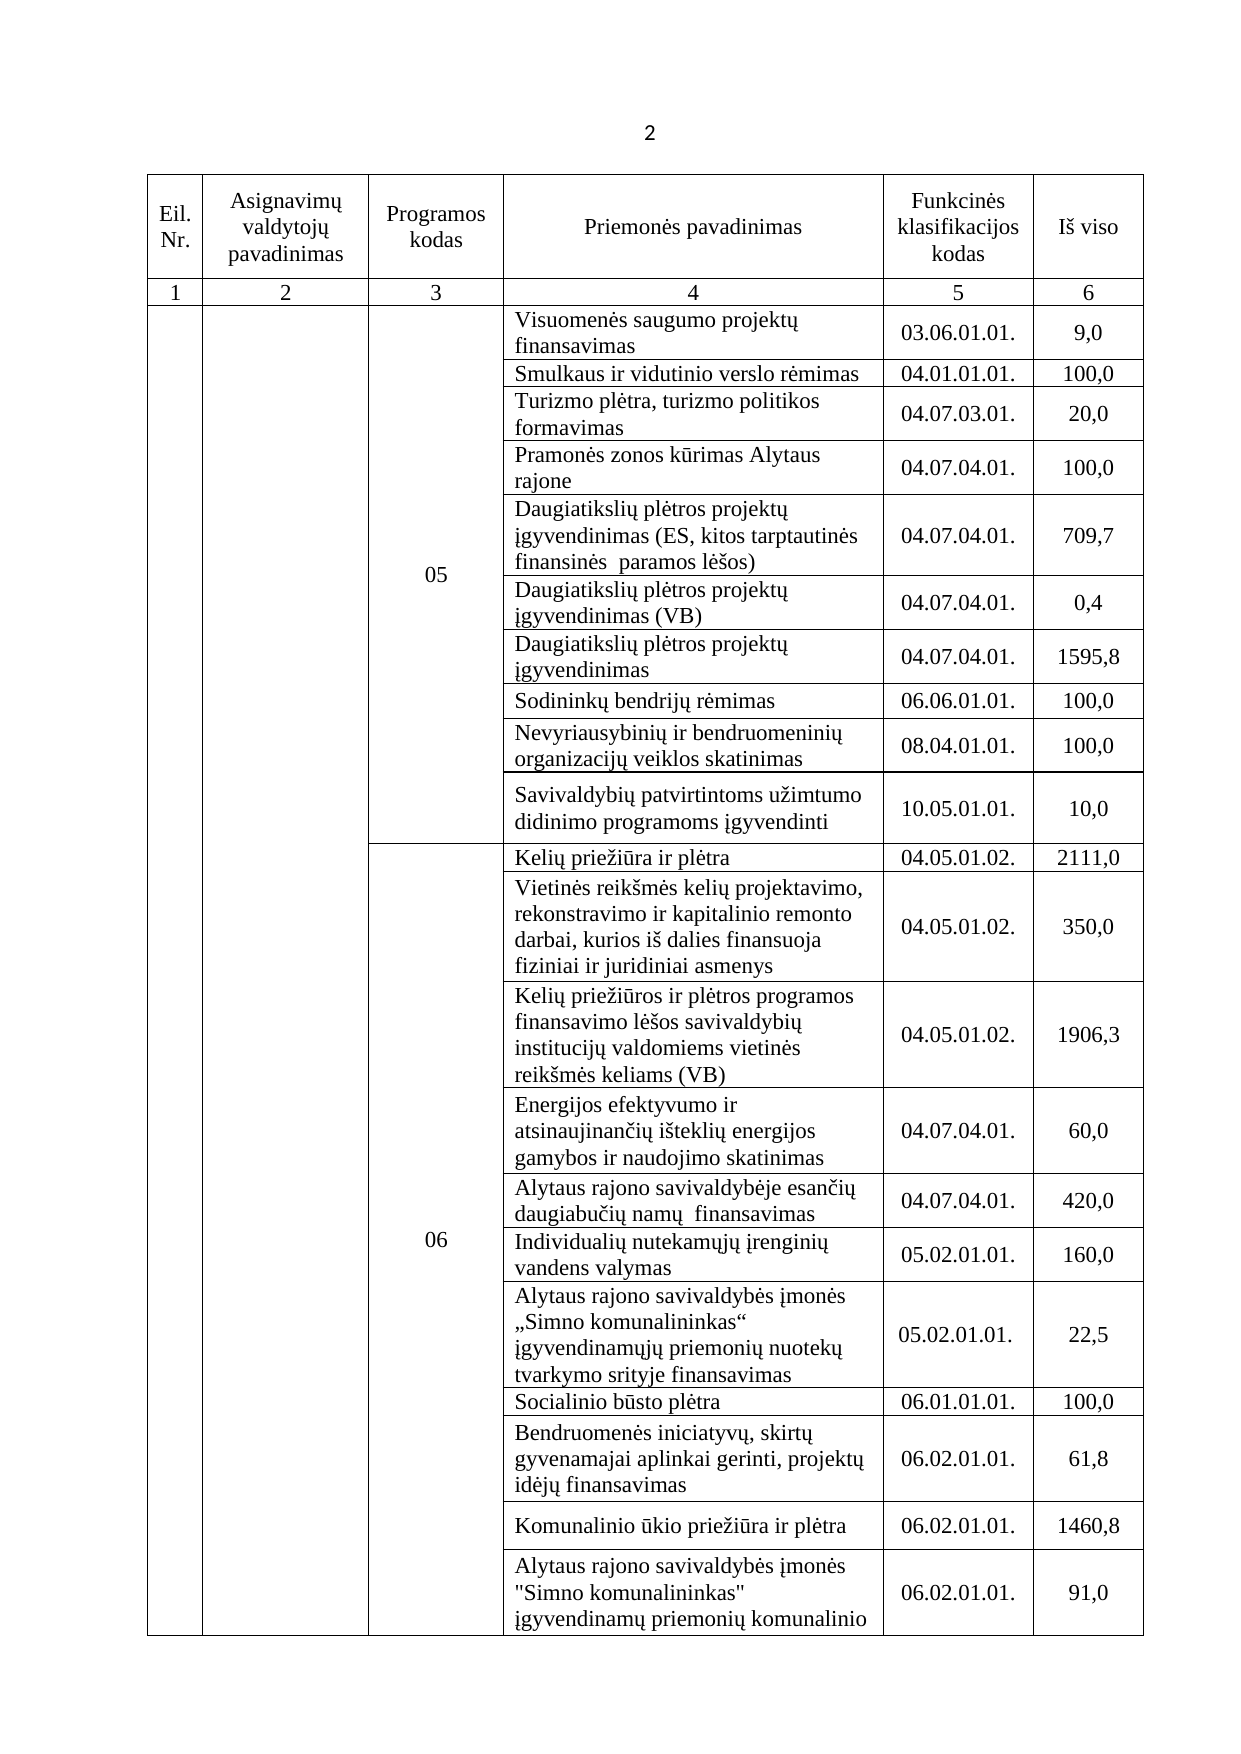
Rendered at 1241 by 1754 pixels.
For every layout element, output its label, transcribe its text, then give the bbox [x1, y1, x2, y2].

table_cell Komunalinio ūkio priežiūra ir plėtra [504, 1502, 883, 1548]
table_cell 06.02.01.01. [884, 1502, 1033, 1548]
table_header Funkcinės klasifikacijos kodas [884, 175, 1033, 278]
table_cell 10,0 [1034, 773, 1143, 843]
table_cell Alytaus rajono savivaldybėje esančių daugiabučių namų finansavimas [504, 1174, 883, 1227]
table_cell Alytaus rajono savivaldybės įmonės „Simno komunalininkas“ įgyvendinamųjų priemonių nuotekų tvarkymo srityje finansavimas [504, 1282, 883, 1387]
table_cell 100,0 [1034, 1388, 1143, 1414]
table_cell 709,7 [1034, 495, 1143, 575]
table_cell 160,0 [1034, 1228, 1143, 1281]
table_cell Visuomenės saugumo projektų finansavimas [504, 306, 883, 359]
table_cell Savivaldybių patvirtintoms užimtumo didinimo programoms įgyvendinti [504, 773, 883, 843]
table_cell 6 [1034, 279, 1143, 305]
table_cell 100,0 [1034, 441, 1143, 494]
table_cell 5 [884, 279, 1033, 305]
table_cell Socialinio būsto plėtra [504, 1388, 883, 1414]
table_cell 20,0 [1034, 387, 1143, 440]
table_cell [148, 306, 202, 1635]
table_cell Turizmo plėtra, turizmo politikos formavimas [504, 387, 883, 440]
table_cell 0,4 [1034, 576, 1143, 629]
table_cell Daugiatikslių plėtros projektų įgyvendinimas [504, 630, 883, 683]
table_cell 04.07.04.01. [884, 441, 1033, 494]
table_cell 06.01.01.01. [884, 1388, 1033, 1414]
table_cell 04.07.03.01. [884, 387, 1033, 440]
table_cell 04.05.01.02. [884, 982, 1033, 1087]
table_cell 04.07.04.01. [884, 1088, 1033, 1173]
table_cell 06.02.01.01. [884, 1550, 1033, 1635]
table_cell 9,0 [1034, 306, 1143, 359]
table_cell 91,0 [1034, 1550, 1143, 1635]
table_header Asignavimų valdytojų pavadinimas [203, 175, 368, 278]
table_cell Alytaus rajono savivaldybės įmonės "Simno komunalininkas" įgyvendinamų priemonių komunalinio [504, 1550, 883, 1635]
table_cell 3 [369, 279, 503, 305]
table_cell 04.05.01.02. [884, 872, 1033, 981]
table_header Programos kodas [369, 175, 503, 278]
table_cell Nevyriausybinių ir bendruomeninių organizacijų veiklos skatinimas [504, 719, 883, 771]
table_cell 06 [369, 844, 503, 1635]
table_cell 420,0 [1034, 1174, 1143, 1227]
table_header Iš viso [1034, 175, 1143, 278]
table_cell Vietinės reikšmės kelių projektavimo, rekonstravimo ir kapitalinio remonto darbai, kurios iš dalies finansuoja fiziniai ir juridiniai asmenys [504, 872, 883, 981]
table_cell Smulkaus ir vidutinio verslo rėmimas [504, 360, 883, 386]
table_cell [203, 306, 368, 1635]
table_cell 1906,3 [1034, 982, 1143, 1087]
table_cell 05.02.01.01. [884, 1228, 1033, 1281]
table_cell 10.05.01.01. [884, 773, 1033, 843]
table_cell 04.07.04.01. [884, 630, 1033, 683]
table_cell 04.05.01.02. [884, 844, 1033, 871]
table_header Priemonės pavadinimas [504, 175, 883, 278]
table_cell 2111,0 [1034, 844, 1143, 871]
table_cell Pramonės zonos kūrimas Alytaus rajone [504, 441, 883, 494]
table_cell 1460,8 [1034, 1502, 1143, 1548]
table_cell 04.07.04.01. [884, 495, 1033, 575]
table_cell 1595,8 [1034, 630, 1143, 683]
table_cell 03.06.01.01. [884, 306, 1033, 359]
table_cell 05 [369, 306, 503, 843]
table_cell Individualių nutekamųjų įrenginių vandens valymas [504, 1228, 883, 1281]
table_cell 22,5 [1034, 1282, 1143, 1387]
table_cell Daugiatikslių plėtros projektų įgyvendinimas (VB) [504, 576, 883, 629]
table_cell 60,0 [1034, 1088, 1143, 1173]
table_cell 2 [203, 279, 368, 305]
table_cell Kelių priežiūros ir plėtros programos finansavimo lėšos savivaldybių institucijų valdomiems vietinės reikšmės keliams (VB) [504, 982, 883, 1087]
table_cell 04.07.04.01. [884, 1174, 1033, 1227]
table_cell 04.01.01.01. [884, 360, 1033, 386]
table_cell 100,0 [1034, 360, 1143, 386]
table_cell Sodininkų bendrijų rėmimas [504, 684, 883, 718]
table_cell 350,0 [1034, 872, 1143, 981]
table_cell 100,0 [1034, 684, 1143, 718]
table_cell 4 [504, 279, 883, 305]
table_cell Daugiatikslių plėtros projektų įgyvendinimas (ES, kitos tarptautinės finansinės paramos lėšos) [504, 495, 883, 575]
table_cell 08.04.01.01. [884, 719, 1033, 771]
table_cell 61,8 [1034, 1416, 1143, 1501]
table_cell Bendruomenės iniciatyvų, skirtų gyvenamajai aplinkai gerinti, projektų idėjų finansavimas [504, 1416, 883, 1501]
table_cell 100,0 [1034, 719, 1143, 771]
table_cell 1 [148, 279, 202, 305]
table_cell 06.06.01.01. [884, 684, 1033, 718]
table_cell Energijos efektyvumo ir atsinaujinančių išteklių energijos gamybos ir naudojimo skatinimas [504, 1088, 883, 1173]
table_cell 06.02.01.01. [884, 1416, 1033, 1501]
table_cell Kelių priežiūra ir plėtra [504, 844, 883, 871]
table_cell 04.07.04.01. [884, 576, 1033, 629]
table_cell 05.02.01.01. [884, 1282, 1033, 1387]
table_header Eil. Nr. [148, 175, 202, 278]
